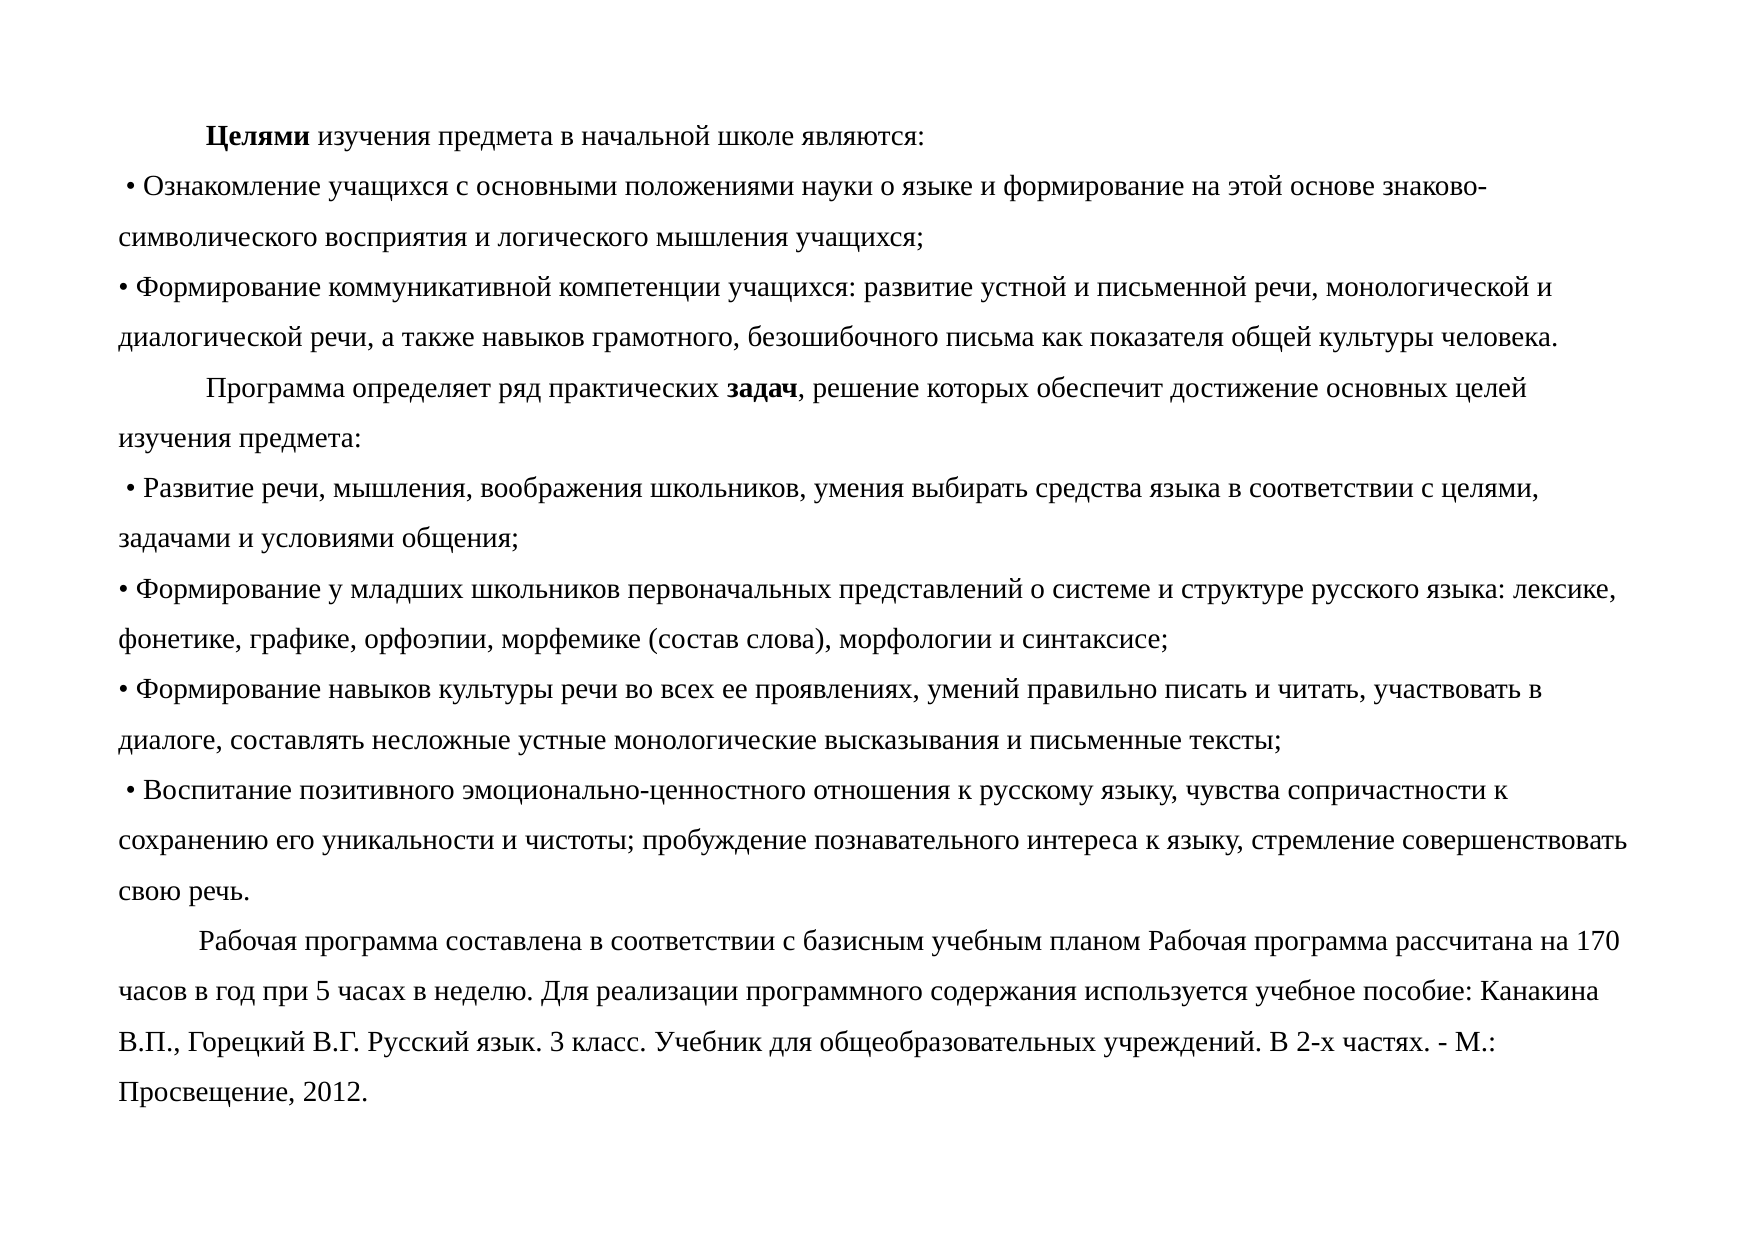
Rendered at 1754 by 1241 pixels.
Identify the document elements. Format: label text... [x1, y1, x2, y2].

text • Формирование навыков культуры речи во всех ее проявлениях, умений правильно писать и читать, участвовать в диалоге, составлять несложные устные монологические высказывания и письменные тексты; [118, 672, 1636, 755]
text • Формирование коммуникативной компетенции учащихся: развитие устной и письменной речи, монологической и диалогической речи, а также навыков грамотного, безошибочного письма как показателя общей культуры человека. [118, 269, 1636, 353]
text Рабочая программа составлена в соответствии с базисным учебным планом Рабочая программа рассчитана на 170 часов в год при 5 часах в неделю. Для реализации программного содержания используется учебное пособие: Канакина В.П., Горецкий В.Г. Русский язык. 3 класс. Учебник для общеобразовательных учреждений. В 2-х частях. - М.: Просвещение, 2012. [118, 923, 1636, 1108]
text • Развитие речи, мышления, воображения школьников, умения выбирать средства языка в соответствии с целями, задачами и условиями общения; [118, 470, 1636, 554]
text • Ознакомление учащихся с основными положениями науки о языке и формирование на этой основе знаково-символического восприятия и логического мышления учащихся; [118, 168, 1636, 252]
text • Формирование у младших школьников первоначальных представлений о системе и структуре русского языка: лексике, фонетике, графике, орфоэпии, морфемике (состав слова), морфологии и синтаксисе; [118, 571, 1636, 655]
text Программа определяет ряд практических задач, решение которых обеспечит достижение основных целей изучения предмета: [118, 370, 1636, 453]
text Целями изучения предмета в начальной школе являются: [118, 118, 1636, 152]
text • Воспитание позитивного эмоционально-ценностного отношения к русскому языку, чувства сопричастности к сохранению его уникальности и чистоты; пробуждение познавательного интереса к языку, стремление совершенствовать свою речь. [118, 772, 1636, 906]
